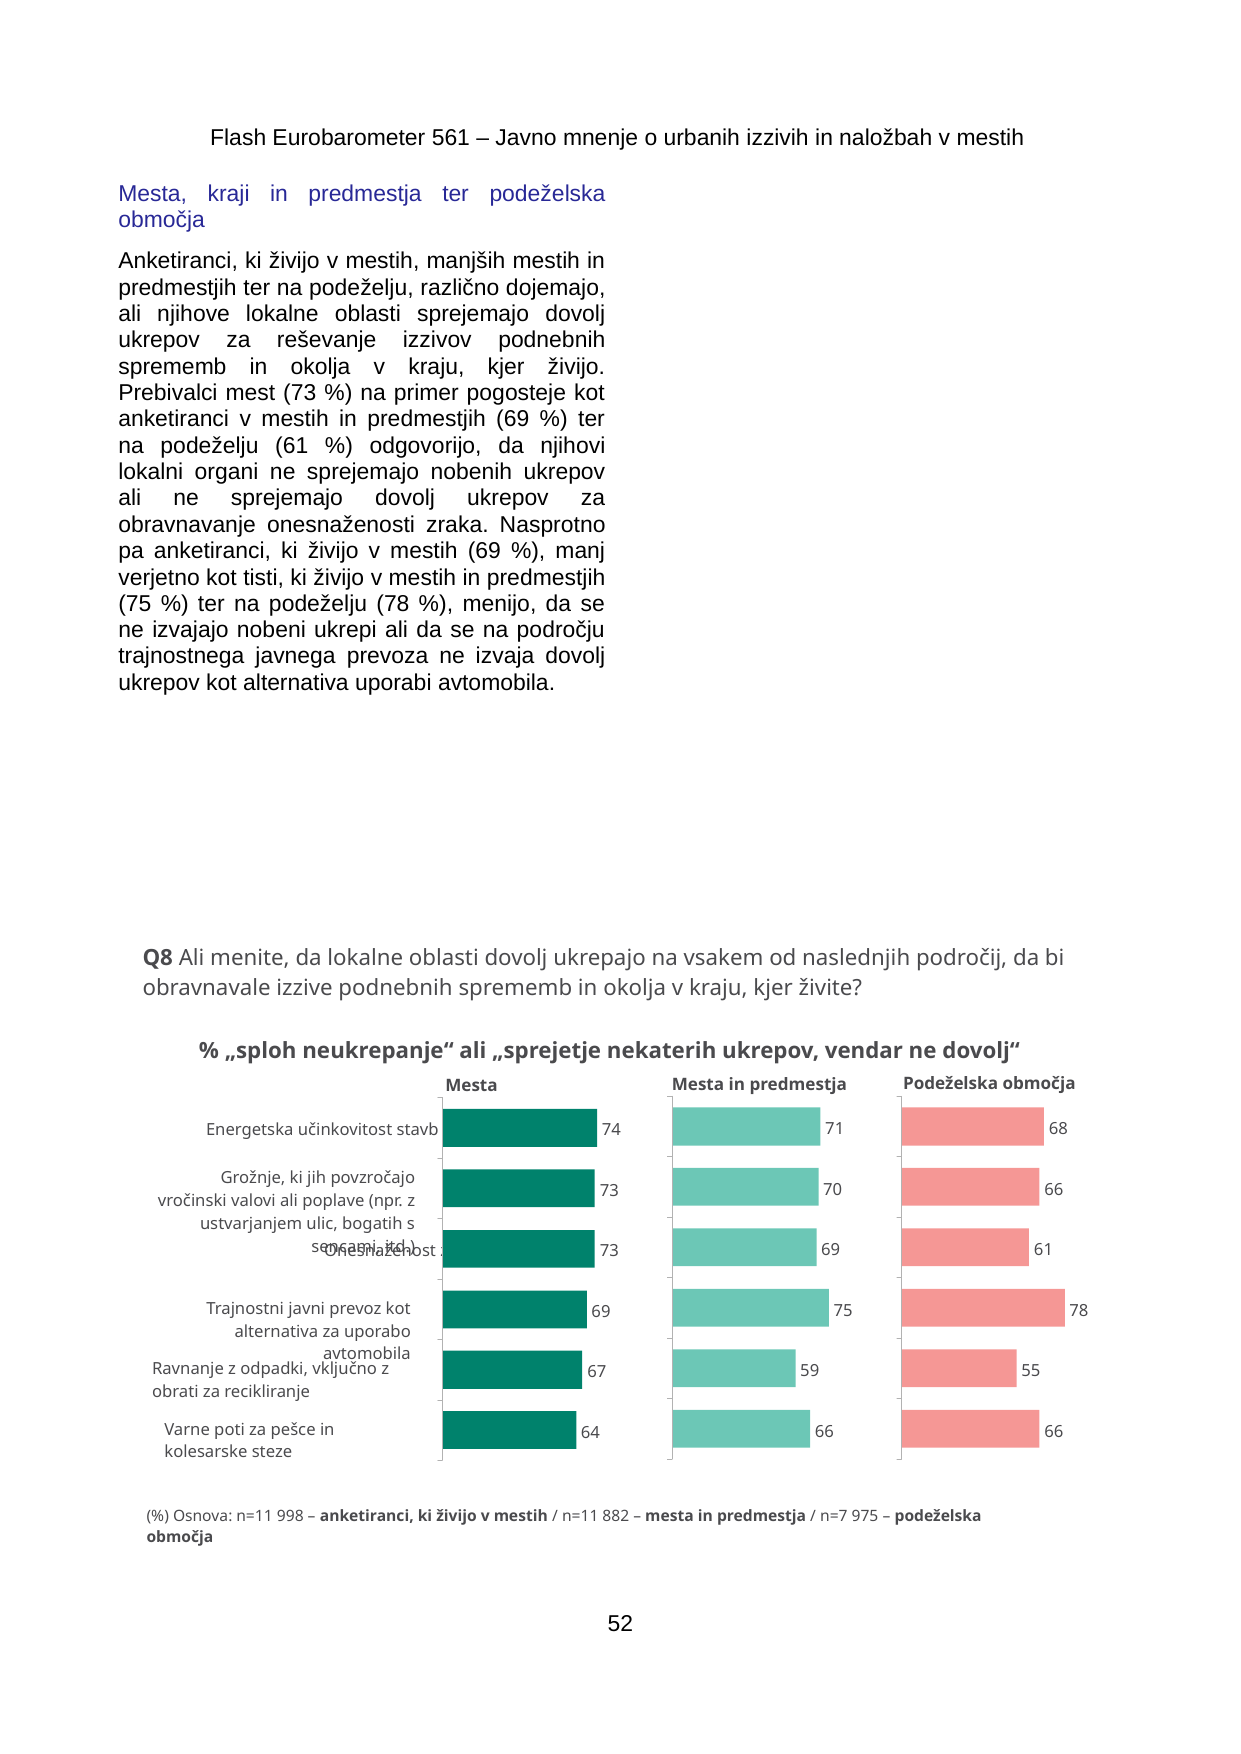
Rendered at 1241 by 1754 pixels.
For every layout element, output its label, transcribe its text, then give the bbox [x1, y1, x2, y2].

text Mesta, kraji in predmestja ter podeželska območja [118, 180, 605, 233]
text Anketiranci, ki živijo v mestih, manjših mestih in predmestjih ter na podeželju, različno dojemajo, ali njihove lokalne oblasti sprejemajo dovolj ukrepov za reševanje izzivov podnebnih sprememb in okolja v kraju, kjer živijo. Prebivalci mest (73 %) na primer pogosteje kot anketiranci v mestih in predmestjih (69 %) ter na podeželju (61 %) odgovorijo, da njihovi lokalni organi ne sprejemajo nobenih ukrepov ali ne sprejemajo dovolj ukrepov za obravnavanje onesnaženosti zraka. Nasprotno pa anketiranci, ki živijo v mestih (69 %), manj verjetno kot tisti, ki živijo v mestih in predmestjih (75 %) ter na podeželju (78 %), menijo, da se ne izvajajo nobeni ukrepi ali da se na področju trajnostnega javnega prevoza ne izvaja dovolj ukrepov kot alternativa uporabi avtomobila. [118, 247, 605, 695]
